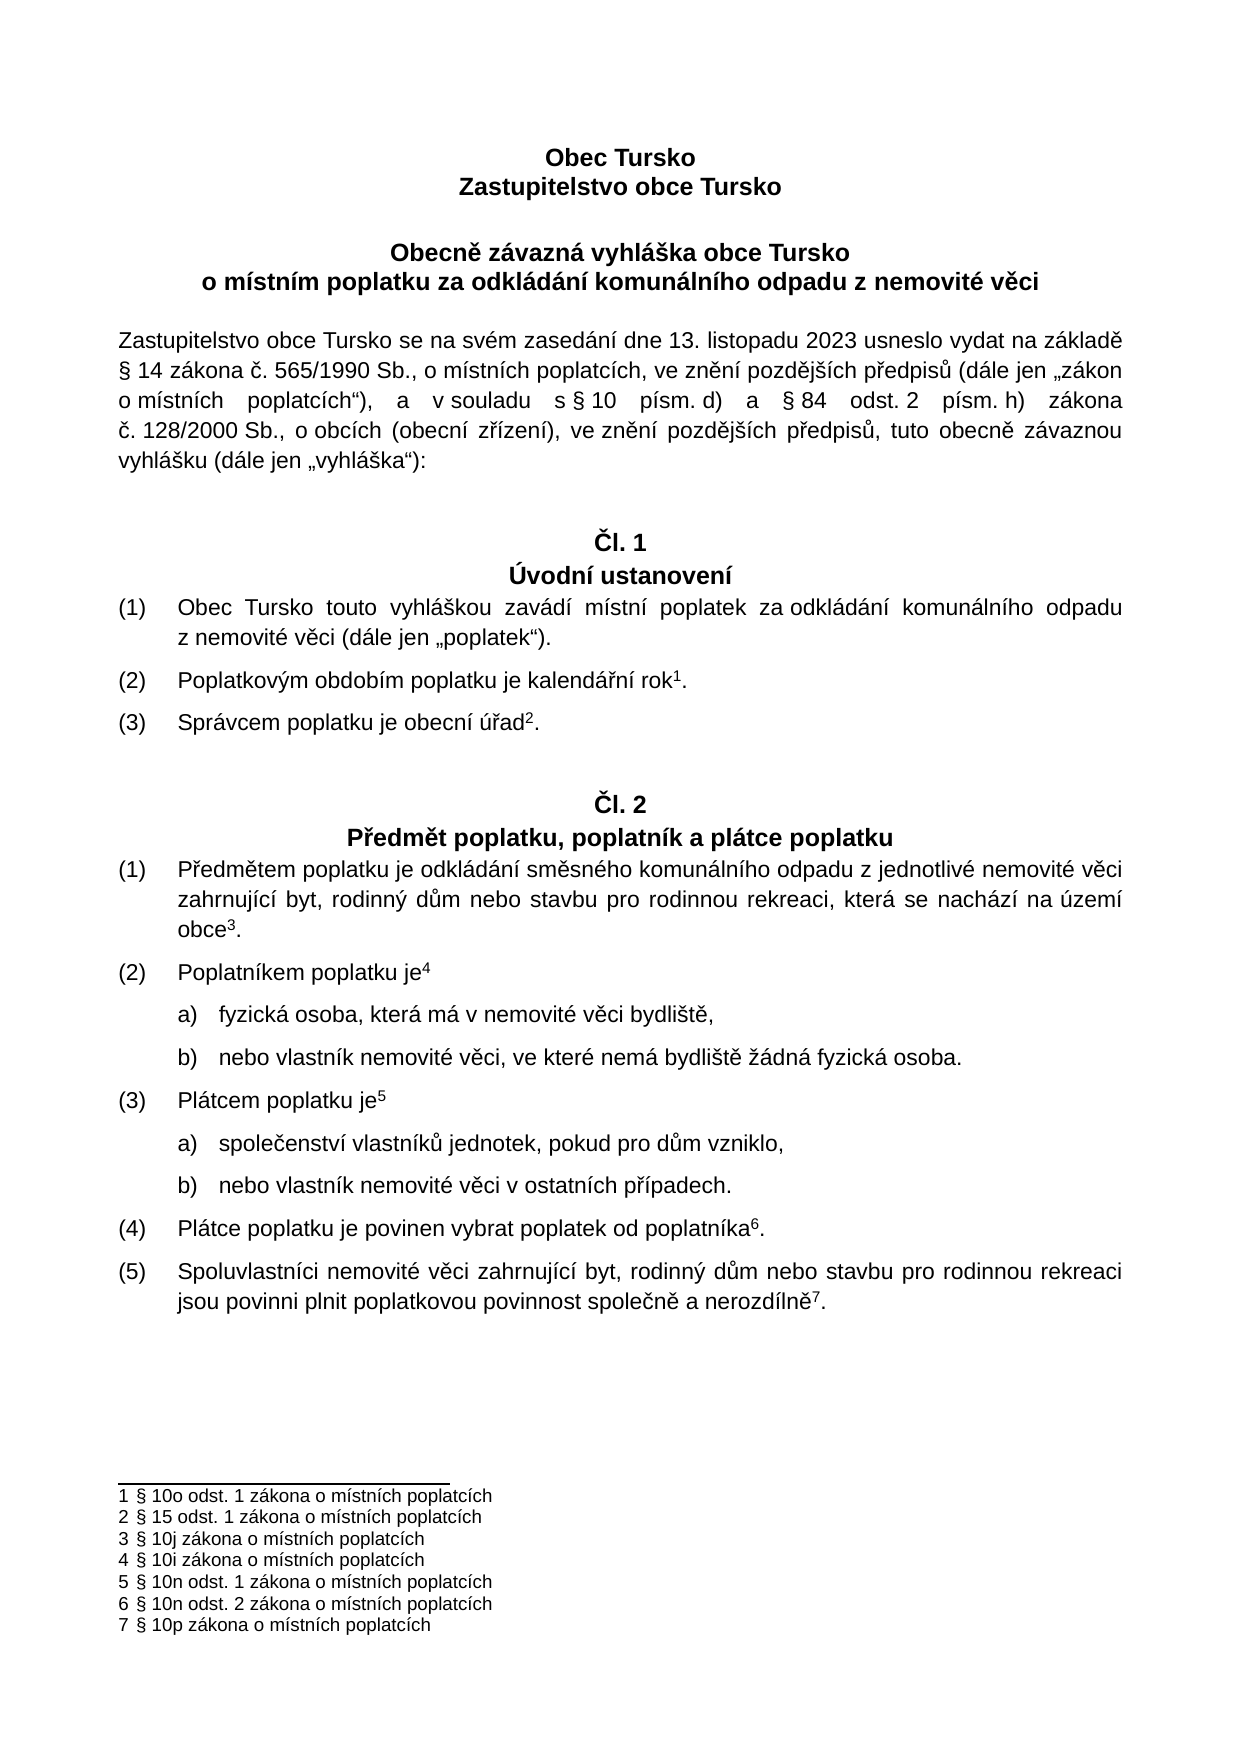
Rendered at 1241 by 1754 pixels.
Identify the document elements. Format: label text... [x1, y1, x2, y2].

list Poplatníkem poplatku je [118, 959, 1122, 985]
list fyzická osoba, která má v nemovité věci bydliště, [177, 1001, 1122, 1028]
list nebo vlastník nemovité věci v ostatních případech. [177, 1172, 1122, 1199]
list § 10i zákona o místních poplatcích [118, 1549, 1122, 1571]
subtitle Čl. 2 Předmět poplatku, poplatník a plátce poplatku [118, 789, 1122, 851]
list § 10o odst. 1 zákona o místních poplatcích [118, 1484, 1122, 1506]
list nebo vlastník nemovité věci, ve které nemá bydliště žádná fyzická osoba. [177, 1044, 1122, 1071]
list Plátce poplatku je povinen vybrat poplatek od poplatníka. [118, 1215, 1122, 1241]
list § 10n odst. 2 zákona o místních poplatcích [118, 1592, 1122, 1614]
list § 15 odst. 1 zákona o místních poplatcích [118, 1506, 1122, 1528]
subtitle Čl. 1 Úvodní ustanovení [118, 528, 1122, 589]
text Zastupitelstvo obce Tursko se na svém zasedání dne 13. listopadu 2023 usneslo vydat na základě § 14 zákona č. 565/1990 Sb., o místních poplatcích, ve znění pozdějších předpisů (dále jen „zákon o místních poplatcích“), a v souladu s § 10 písm. d) a § 84 odst. 2 písm. h) zákona č. 128/2000 Sb., o obcích (obecní zřízení), ve znění pozdějších předpisů, tuto obecně závaznou vyhlášku (dále jen „vyhláška“): [118, 327, 1122, 474]
subtitle Obecně závazná vyhláška obce Tursko o místním poplatku za odkládání komunálního odpadu z nemovité věci [118, 238, 1122, 295]
list Správcem poplatku je obecní úřad. [118, 709, 1122, 736]
list § 10n odst. 1 zákona o místních poplatcích [118, 1571, 1122, 1592]
list Spoluvlastníci nemovité věci zahrnující byt, rodinný dům nebo stavbu pro rodinnou rekreaci jsou povinni plnit poplatkovou povinnost společně a nerozdílně. [118, 1258, 1122, 1314]
list Poplatkovým obdobím poplatku je kalendářní rok. [118, 667, 1122, 693]
list § 10p zákona o místních poplatcích [118, 1614, 1122, 1635]
text Obec Tursko Zastupitelstvo obce Tursko [118, 143, 1122, 201]
list společenství vlastníků jednotek, pokud pro dům vzniklo, [177, 1129, 1122, 1156]
list Předmětem poplatku je odkládání směsného komunálního odpadu z jednotlivé nemovité věci zahrnující byt, rodinný dům nebo stavbu pro rodinnou rekreaci, která se nachází na území obce. [118, 856, 1122, 942]
list Plátcem poplatku je [118, 1087, 1122, 1113]
list § 10j zákona o místních poplatcích [118, 1528, 1122, 1549]
list Obec Tursko touto vyhláškou zavádí místní poplatek za odkládání komunálního odpadu z nemovité věci (dále jen „poplatek“). [118, 594, 1122, 650]
